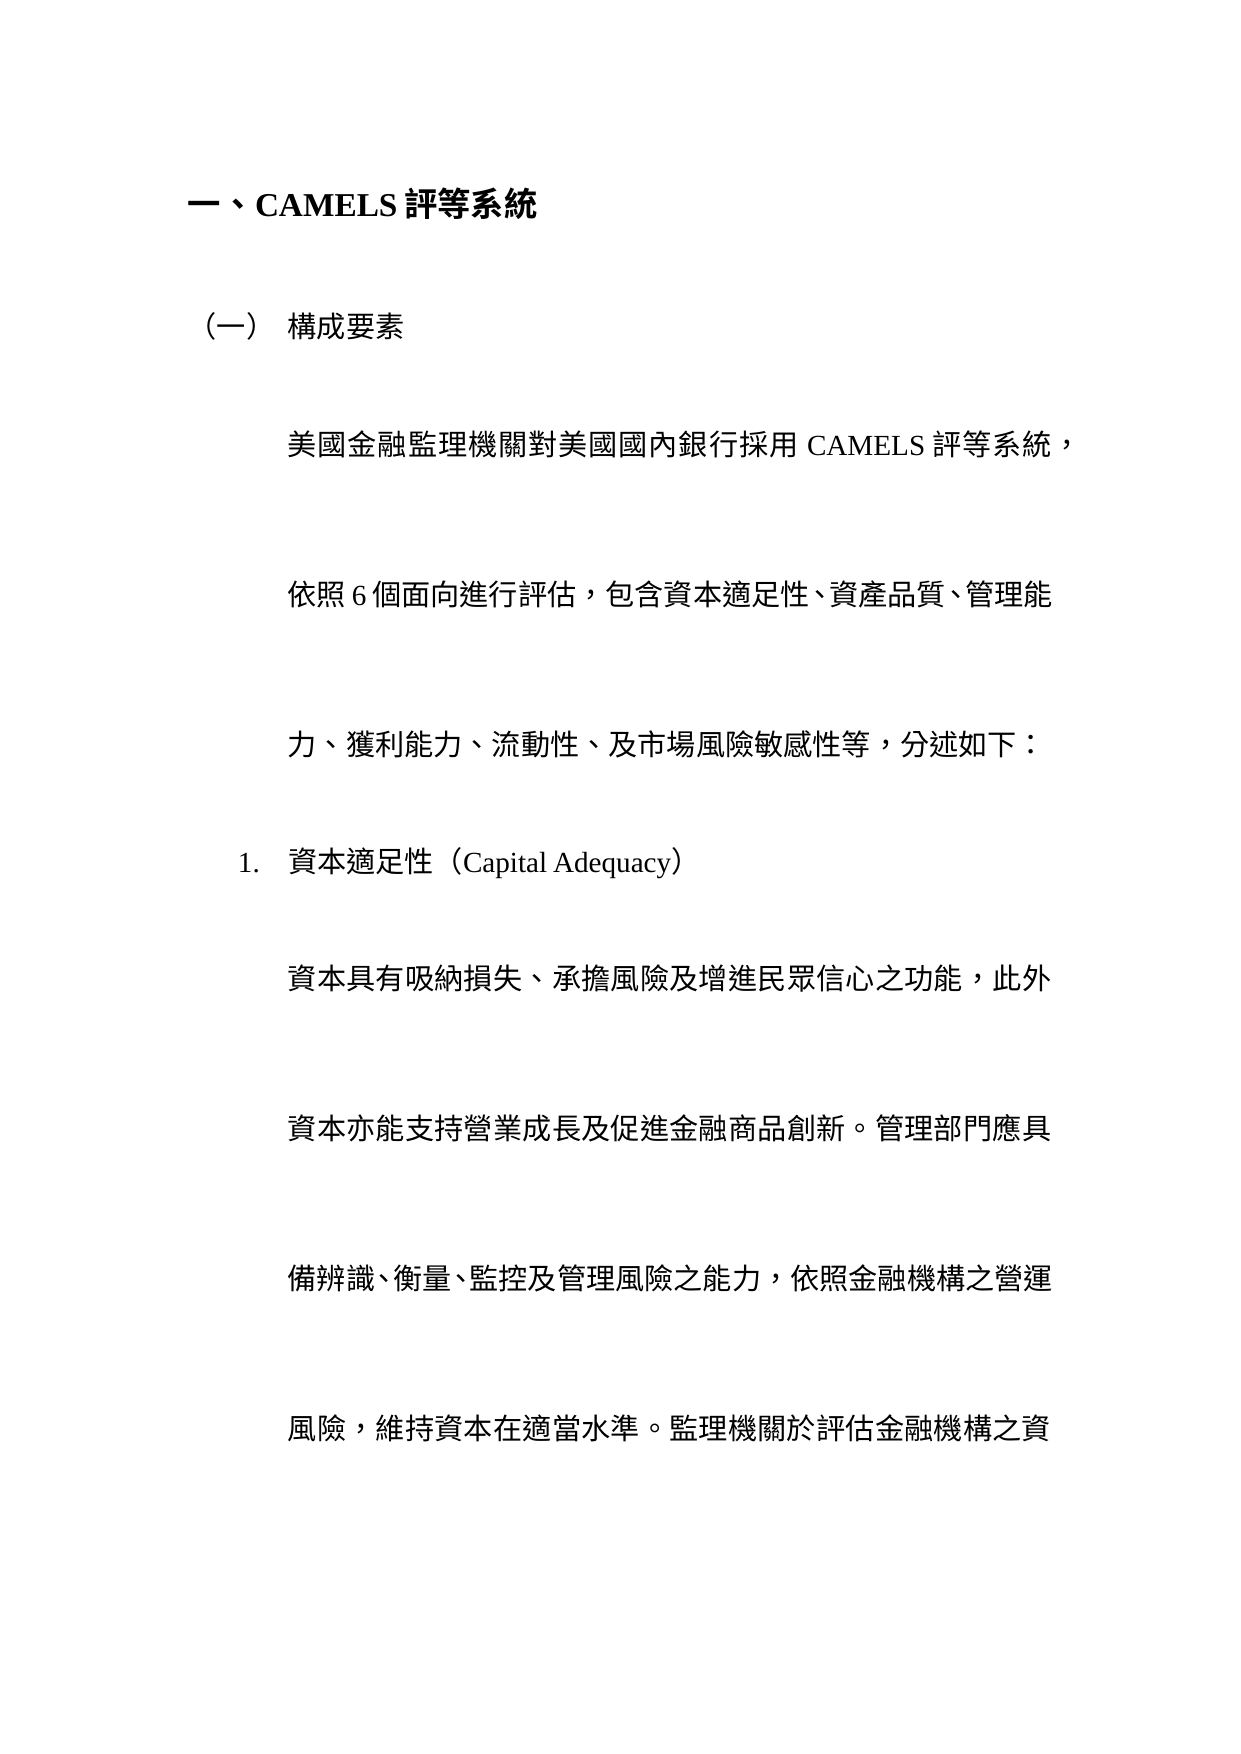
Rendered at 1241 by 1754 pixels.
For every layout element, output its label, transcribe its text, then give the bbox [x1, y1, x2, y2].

subtitle 資本適足性（Capital Adequacy） [238, 822, 1053, 897]
list CAMELS評等系統 [187, 164, 1053, 239]
text 資本具有吸納損失、承擔風險及增進民眾信心之功能，此外資本亦能支持營業成長及促進金融商品創新。管理部門應具備辨識、衡量、監控及管理風險之能力，依照金融機構之營運風險，維持資本在適當水準。監理機關於評估金融機構之資 [287, 939, 1053, 1464]
subtitle 構成要素 [187, 288, 1053, 363]
text 美國金融監理機關對美國國內銀行採用CAMELS評等系統，依照6個面向進行評估，包含資本適足性、資產品質、管理能力、獲利能力、流動性、及市場風險敏感性等，分述如下： [287, 405, 1053, 780]
